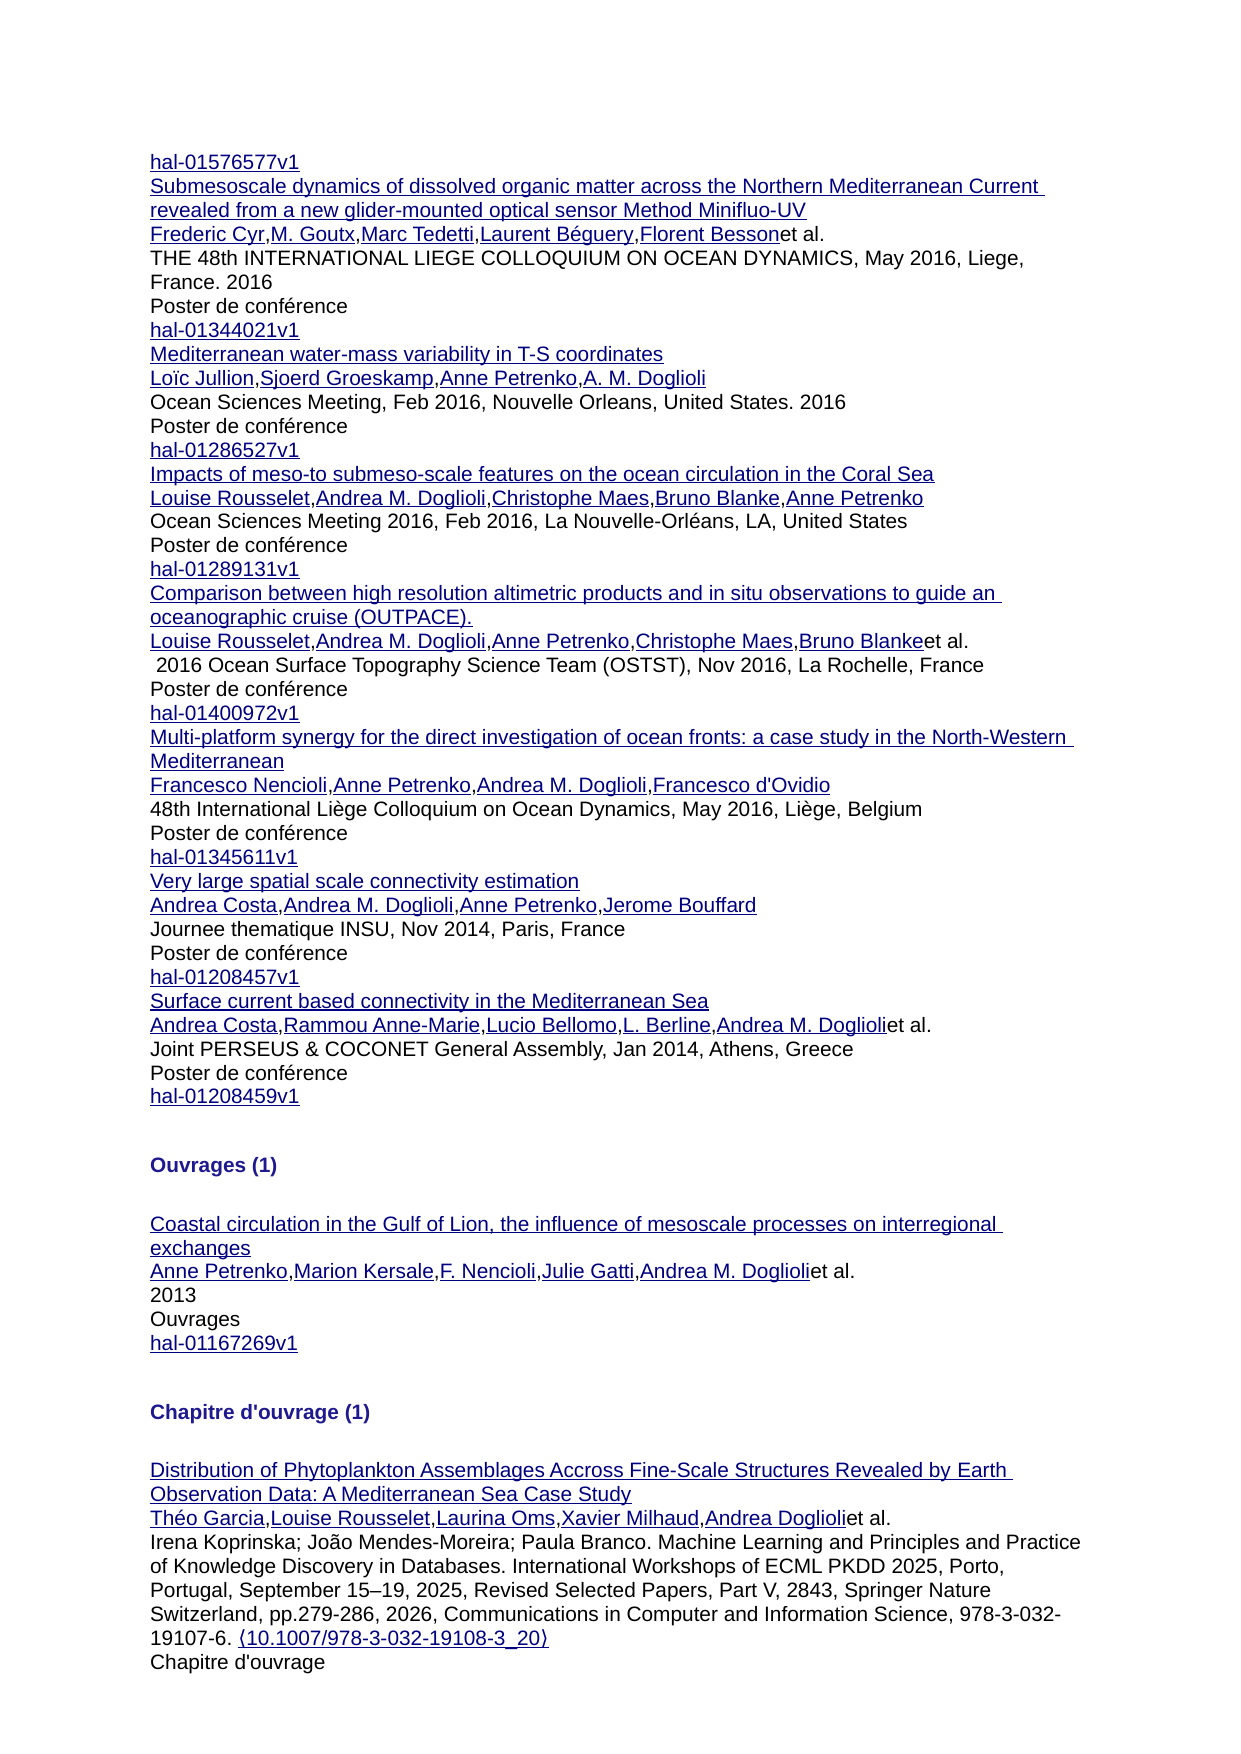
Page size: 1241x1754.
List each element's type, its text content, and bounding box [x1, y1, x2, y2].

table_header Coastal circulation in the Gulf of Lion, the influence of mesoscale processes on interregional exchanges Anne Petrenko,Marion Kersale,F. Nencioli,Julie Gatti,Andrea M. Doglioliet al. 2013 Ouvrages hal-01167269v1 [150, 1211, 1090, 1355]
table_cell hal-01576577v1 [150, 150, 1090, 174]
table_header Distribution of Phytoplankton Assemblages Accross Fine-Scale Structures Revealed by Earth Observation Data: A Mediterranean Sea Case Study Théo Garcia,Louise Rousselet,Laurina Oms,Xavier Milhaud,Andrea Doglioliet al. Irena Koprinska; João Mendes-Moreira; Paula Branco. Machine Learning and Principles and Practice of Knowledge Discovery in Databases. International Workshops of ECML PKDD 2025, Porto, Portugal, September 15–19, 2025, Revised Selected Papers, Part V, 2843, Springer Nature Switzerland, pp.279-286, 2026, Communications in Computer and Information Science, 978-3-032-19107-6. ⟨10.1007/978-3-032-19108-3_20⟩ Chapitre d'ouvrage [150, 1458, 1090, 1674]
subtitle Chapitre d'ouvrage (1) [150, 1400, 1090, 1424]
table_cell Comparison between high resolution altimetric products and in situ observations to guide an oceanographic cruise (OUTPACE). Louise Rousselet,Andrea M. Doglioli,Anne Petrenko,Christophe Maes,Bruno Blankeet al. 2016 Ocean Surface Topography Science Team (OSTST), Nov 2016, La Rochelle, France Poster de conférence hal-01400972v1 [150, 581, 1090, 725]
table_cell Surface current based connectivity in the Mediterranean Sea Andrea Costa,Rammou Anne-Marie,Lucio Bellomo,L. Berline,Andrea M. Doglioliet al. Joint PERSEUS & COCONET General Assembly, Jan 2014, Athens, Greece Poster de conférence hal-01208459v1 [150, 989, 1090, 1108]
table_cell Mediterranean water-mass variability in T-S coordinates Loïc Jullion,Sjoerd Groeskamp,Anne Petrenko,A. M. Doglioli Ocean Sciences Meeting, Feb 2016, Nouvelle Orleans, United States. 2016 Poster de conférence hal-01286527v1 [150, 342, 1090, 461]
table_cell Multi-platform synergy for the direct investigation of ocean fronts: a case study in the North-Western Mediterranean Francesco Nencioli,Anne Petrenko,Andrea M. Doglioli,Francesco d'Ovidio 48th International Liège Colloquium on Ocean Dynamics, May 2016, Liège, Belgium Poster de conférence hal-01345611v1 [150, 725, 1090, 869]
table_cell Impacts of meso-to submeso-scale features on the ocean circulation in the Coral Sea Louise Rousselet,Andrea M. Doglioli,Christophe Maes,Bruno Blanke,Anne Petrenko Ocean Sciences Meeting 2016, Feb 2016, La Nouvelle-Orléans, LA, United States Poster de conférence hal-01289131v1 [150, 461, 1090, 581]
subtitle Ouvrages (1) [150, 1153, 1090, 1177]
table_cell Submesoscale dynamics of dissolved organic matter across the Northern Mediterranean Current revealed from a new glider-mounted optical sensor Method Minifluo-UV Frederic Cyr,M. Goutx,Marc Tedetti,Laurent Béguery,Florent Bessonet al. THE 48th INTERNATIONAL LIEGE COLLOQUIUM ON OCEAN DYNAMICS, May 2016, Liege, France. 2016 Poster de conférence hal-01344021v1 [150, 174, 1090, 342]
table_cell Very large spatial scale connectivity estimation Andrea Costa,Andrea M. Doglioli,Anne Petrenko,Jerome Bouffard Journee thematique INSU, Nov 2014, Paris, France Poster de conférence hal-01208457v1 [150, 869, 1090, 988]
